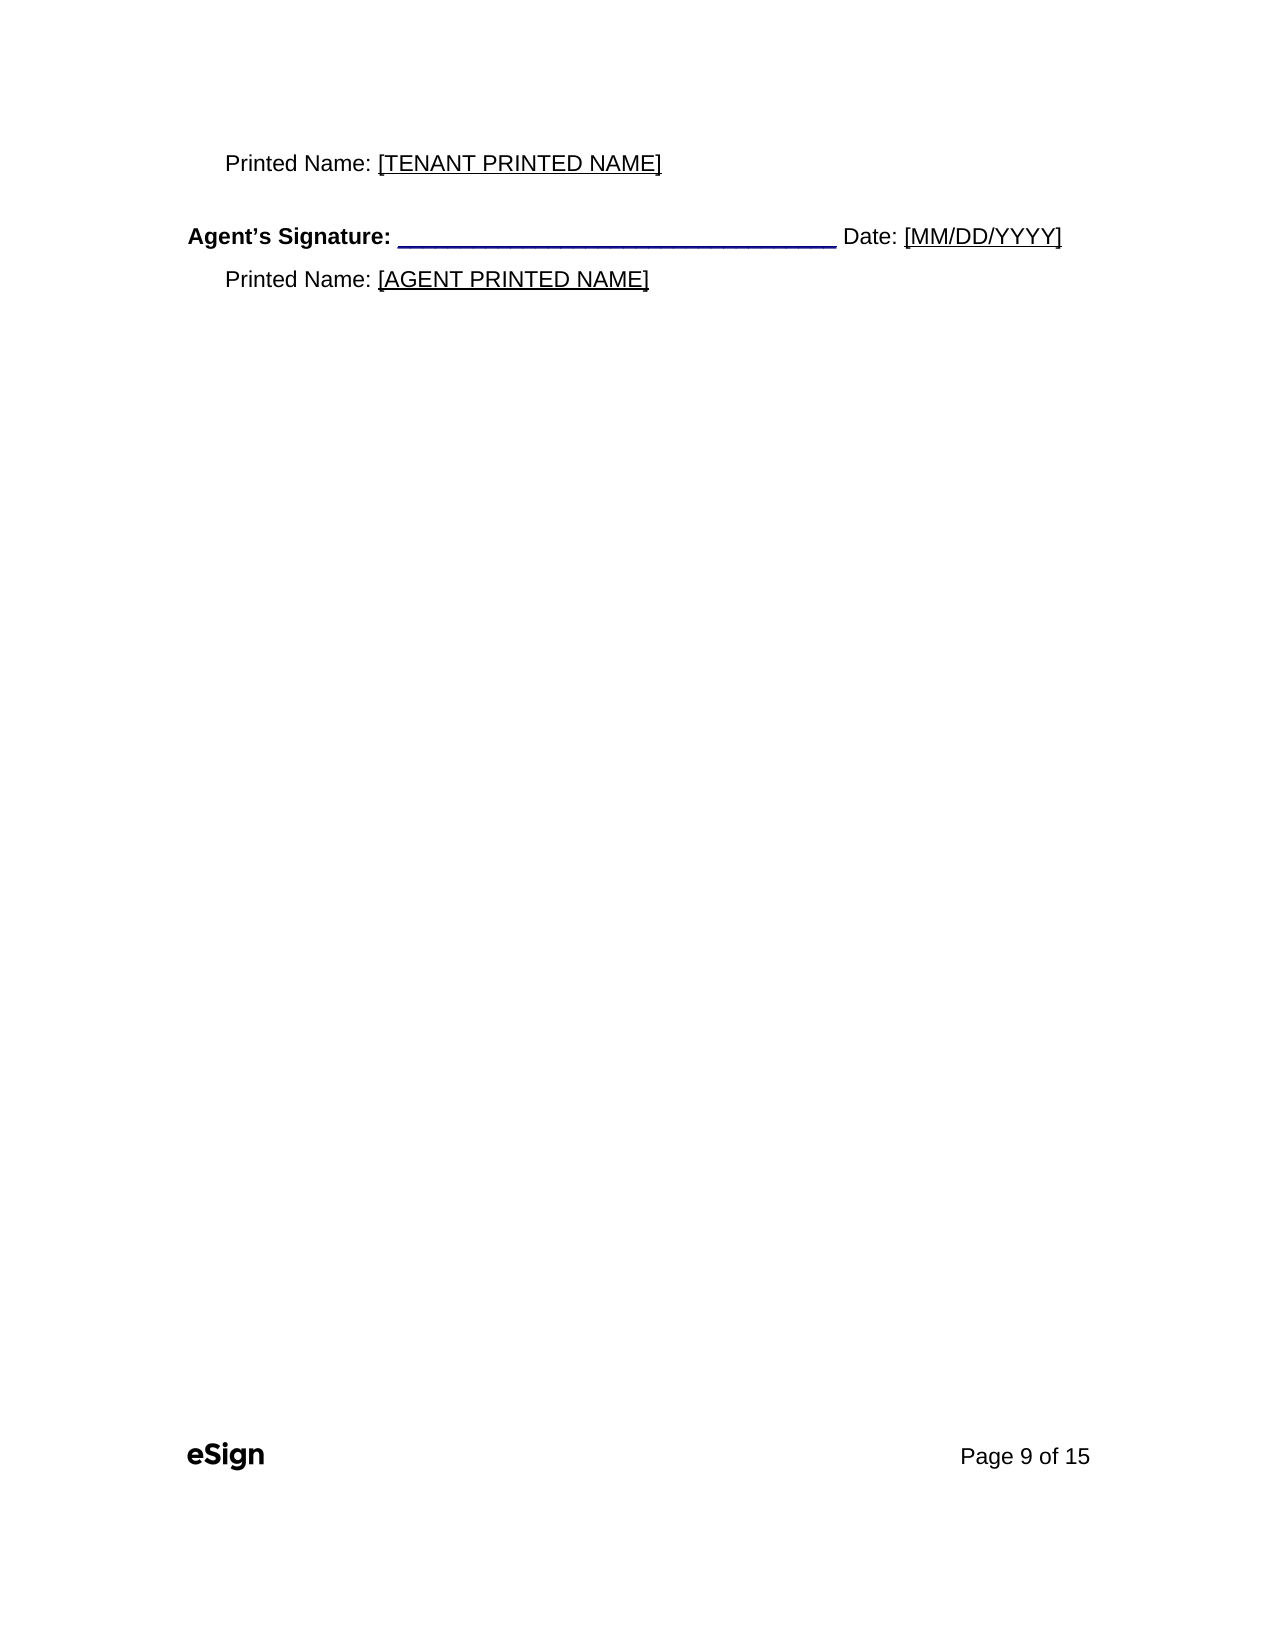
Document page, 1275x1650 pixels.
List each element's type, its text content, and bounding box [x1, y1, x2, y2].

subtitle Agent’s Signature: ___________________________________ Date: [MM/DD/YYYY] [187, 223, 1125, 249]
subtitle Printed Name: [AGENT PRINTED NAME] [225, 266, 1125, 292]
subtitle Printed Name: [TENANT PRINTED NAME] [225, 150, 1125, 176]
